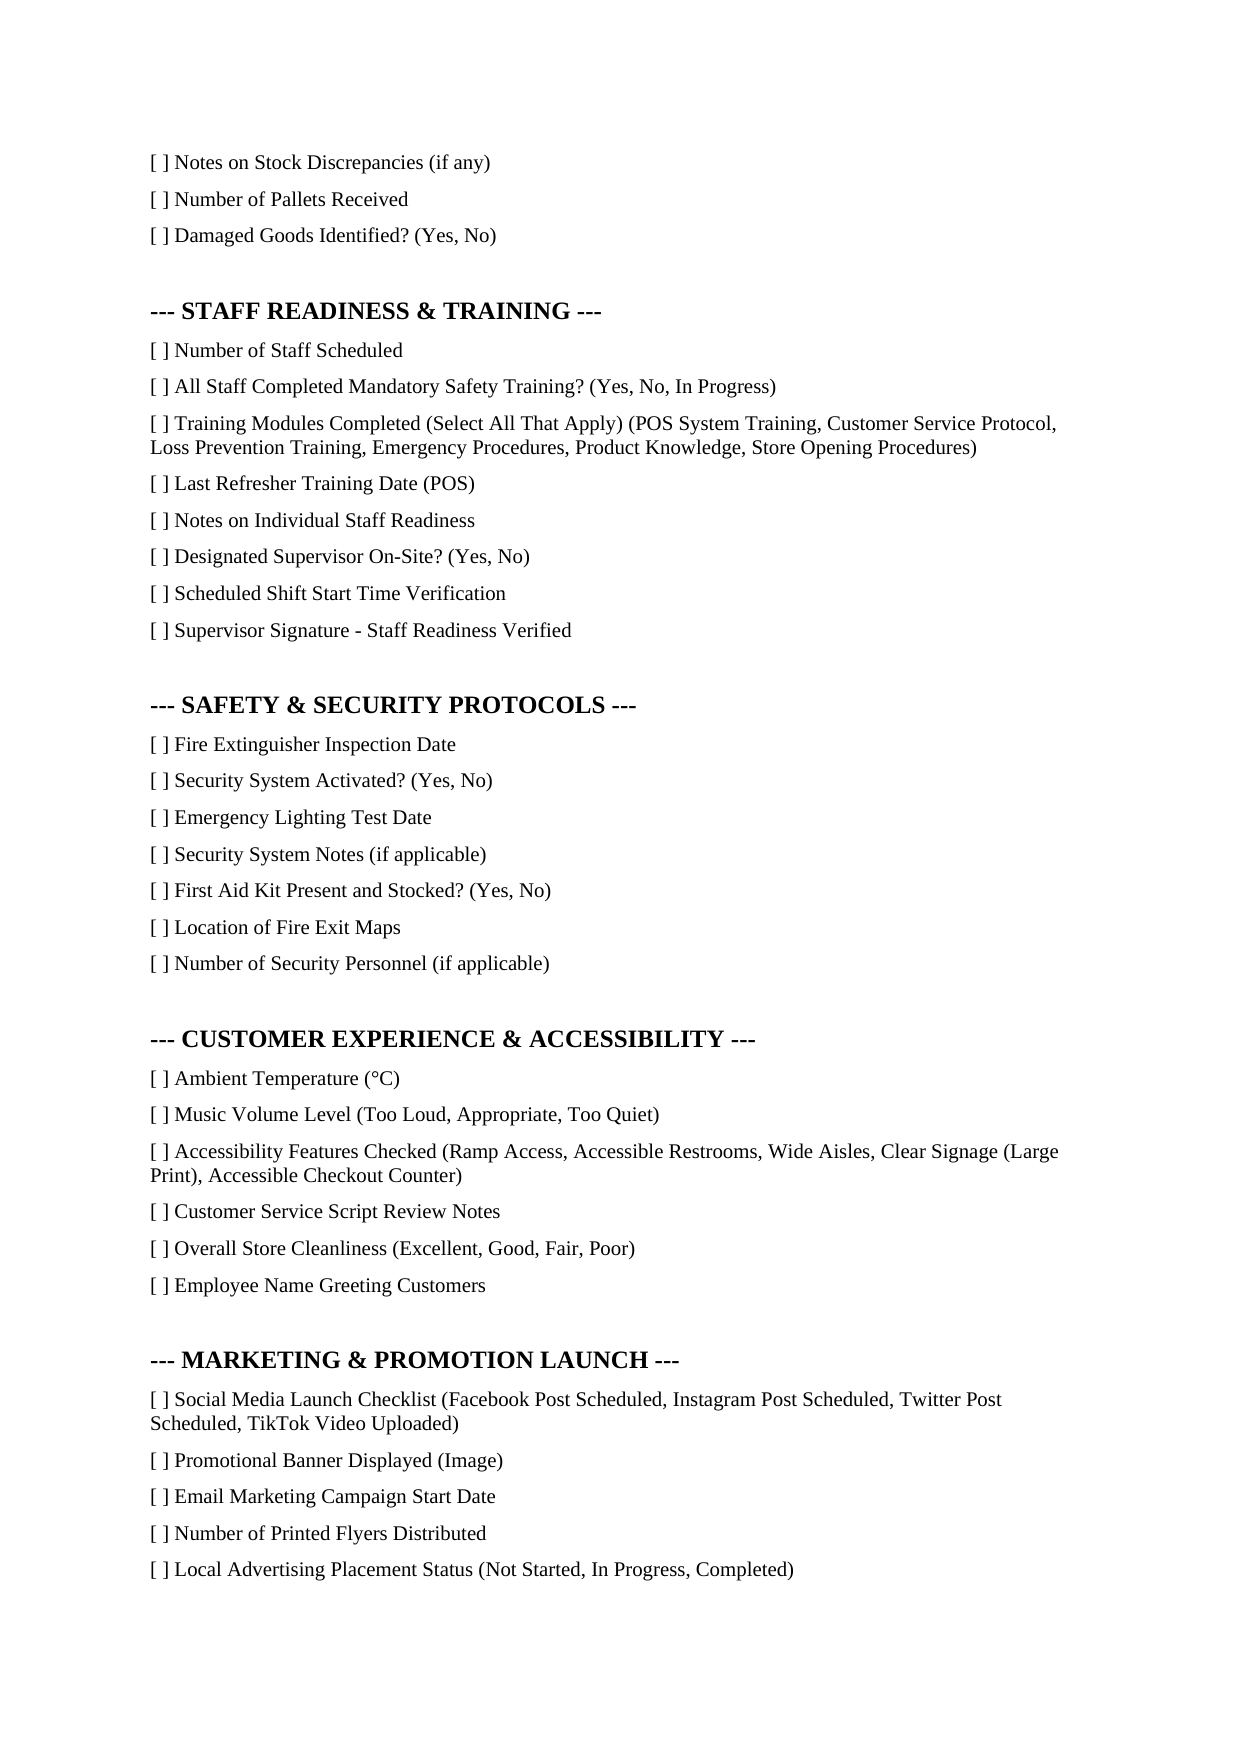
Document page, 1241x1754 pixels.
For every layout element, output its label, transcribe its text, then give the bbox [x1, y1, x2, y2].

text [ ] Ambient Temperature (°C) [150, 1066, 1090, 1090]
text [ ] Training Modules Completed (Select All That Apply) (POS System Training, Customer Service Protocol, Loss Prevention Training, Emergency Procedures, Product Knowledge, Store Opening Procedures) [150, 411, 1090, 459]
text [ ] Supervisor Signature - Staff Readiness Verified [150, 617, 1090, 642]
text [ ] Fire Extinguisher Inspection Date [150, 732, 1090, 756]
text [ ] Scheduled Shift Start Time Verification [150, 581, 1090, 605]
text [ ] Emergency Lighting Test Date [150, 805, 1090, 829]
text [ ] Number of Security Personnel (if applicable) [150, 951, 1090, 975]
text [ ] Last Refresher Training Date (POS) [150, 471, 1090, 495]
text [ ] Number of Printed Flyers Distributed [150, 1521, 1090, 1545]
text [ ] Social Media Launch Checklist (Facebook Post Scheduled, Instagram Post Scheduled, Twitter Post Scheduled, TikTok Video Uploaded) [150, 1387, 1090, 1435]
text [ ] Music Volume Level (Too Loud, Appropriate, Too Quiet) [150, 1102, 1090, 1126]
text [ ] Damaged Goods Identified? (Yes, No) [150, 223, 1090, 247]
text [ ] Employee Name Greeting Customers [150, 1272, 1090, 1297]
text [ ] Local Advertising Placement Status (Not Started, In Progress, Completed) [150, 1557, 1090, 1581]
text [ ] Customer Service Script Review Notes [150, 1199, 1090, 1223]
text [ ] Number of Staff Scheduled [150, 337, 1090, 362]
text [ ] Security System Activated? (Yes, No) [150, 768, 1090, 792]
text [ ] Accessibility Features Checked (Ramp Access, Accessible Restrooms, Wide Aisles, Clear Signage (Large Print), Accessible Checkout Counter) [150, 1139, 1090, 1187]
text --- MARKETING & PROMOTION LAUNCH --- [150, 1346, 1090, 1374]
text [ ] First Aid Kit Present and Stocked? (Yes, No) [150, 878, 1090, 902]
text [ ] Security System Notes (if applicable) [150, 842, 1090, 866]
text --- STAFF READINESS & TRAINING --- [150, 296, 1090, 325]
text [ ] Number of Pallets Received [150, 187, 1090, 211]
text [ ] Email Marketing Campaign Start Date [150, 1484, 1090, 1508]
text [ ] Promotional Banner Displayed (Image) [150, 1447, 1090, 1472]
text --- CUSTOMER EXPERIENCE & ACCESSIBILITY --- [150, 1024, 1090, 1053]
text [ ] Designated Supervisor On-Site? (Yes, No) [150, 544, 1090, 568]
text [ ] Notes on Stock Discrepancies (if any) [150, 150, 1090, 174]
text [ ] Notes on Individual Staff Readiness [150, 508, 1090, 532]
text [ ] All Staff Completed Mandatory Safety Training? (Yes, No, In Progress) [150, 374, 1090, 398]
text --- SAFETY & SECURITY PROTOCOLS --- [150, 691, 1090, 719]
text [ ] Overall Store Cleanliness (Excellent, Good, Fair, Poor) [150, 1236, 1090, 1260]
text [ ] Location of Fire Exit Maps [150, 915, 1090, 939]
